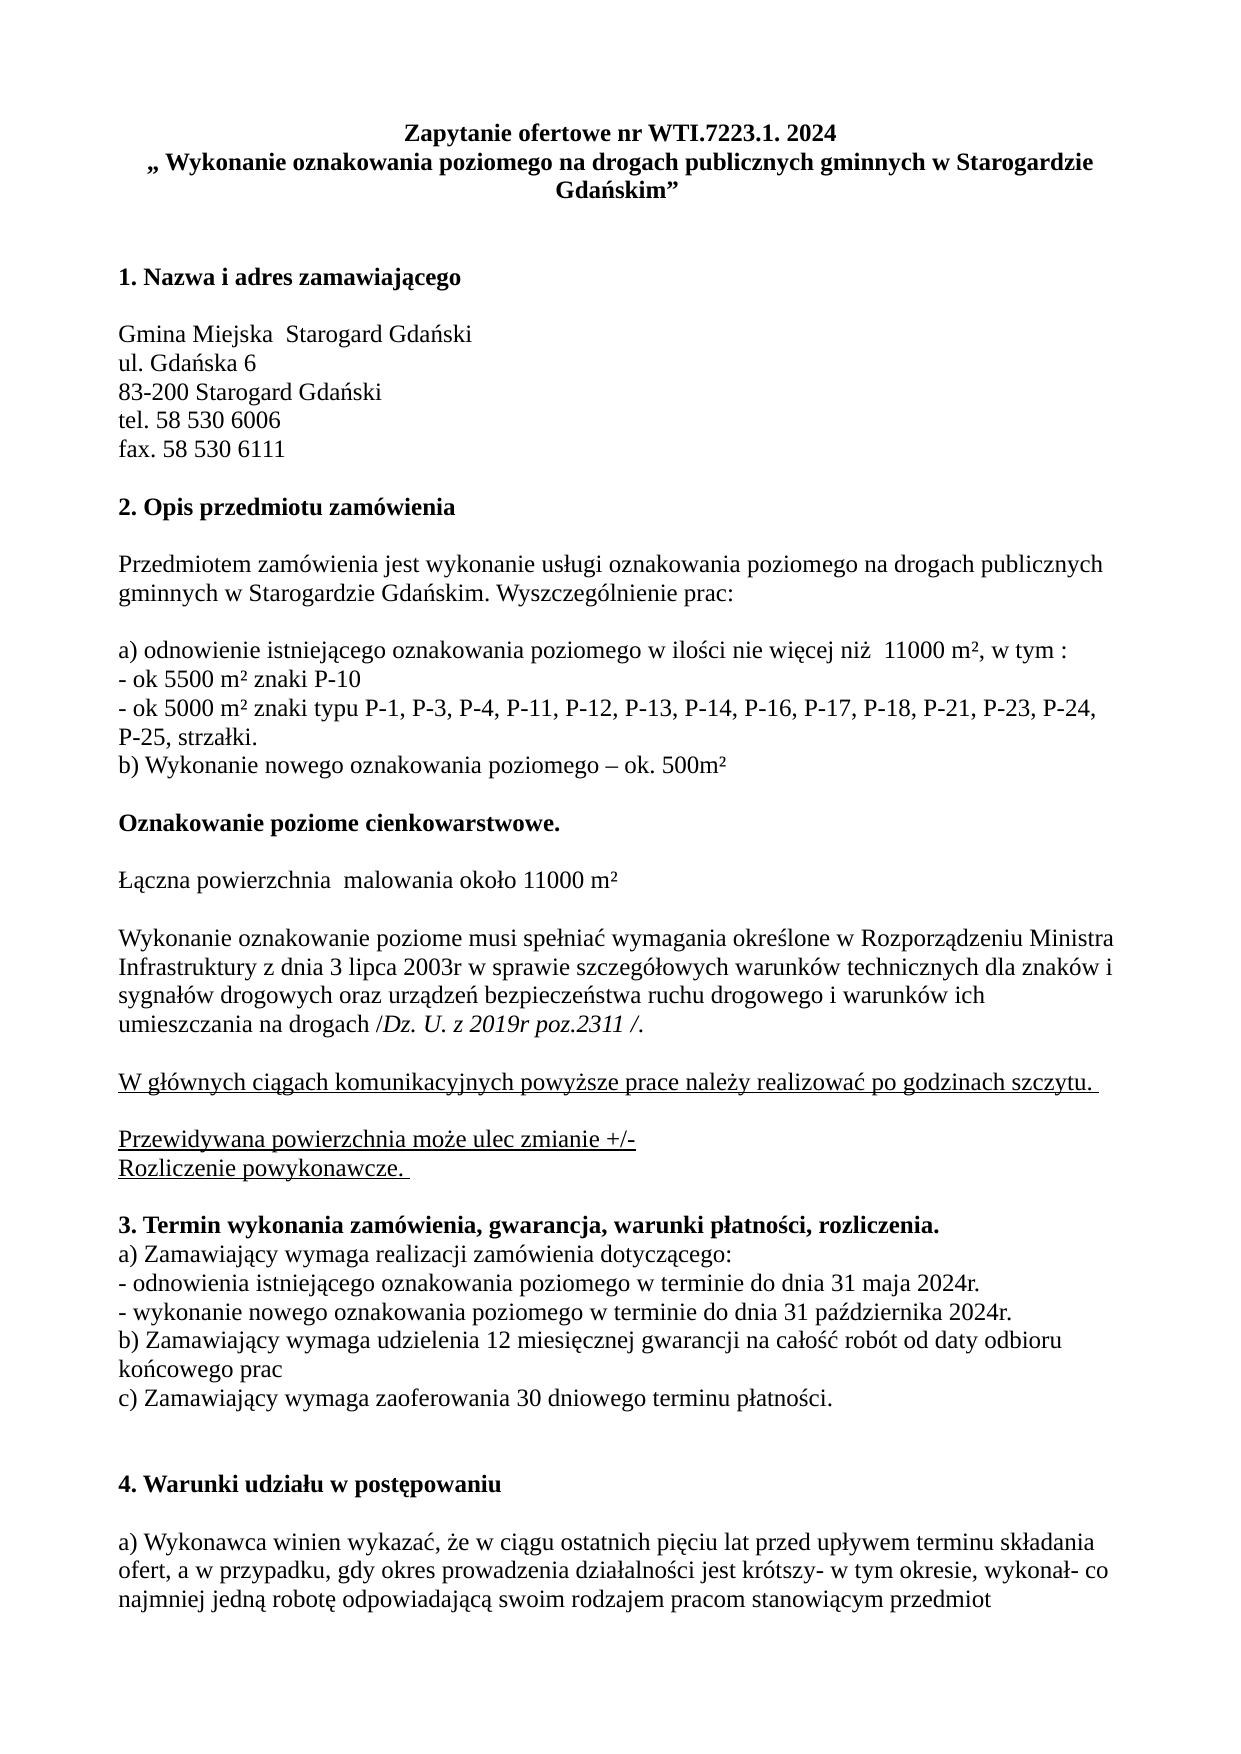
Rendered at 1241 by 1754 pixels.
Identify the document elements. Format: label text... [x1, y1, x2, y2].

text b) Zamawiający wymaga udzielenia 12 miesięcznej gwarancji na całość robót od daty odbioru końcowego prac [118, 1326, 1122, 1383]
text Przedmiotem zamówienia jest wykonanie usługi oznakowania poziomego na drogach publicznych gminnych w Starogardzie Gdańskim. Wyszczególnienie prac: [118, 549, 1122, 607]
text 3. Termin wykonania zamówienia, gwarancja, warunki płatności, rozliczenia. a) Zamawiający wymaga realizacji zamówienia dotyczącego: [118, 1211, 1122, 1268]
text W głównych ciągach komunikacyjnych powyższe prace należy realizować po godzinach szczytu. [118, 1067, 1122, 1096]
text 4. Warunki udziału w postępowaniu [118, 1469, 1122, 1498]
text Zapytanie ofertowe nr WTI.7223.1. 2024 [118, 118, 1122, 147]
text Wykonanie oznakowanie poziome musi spełniać wymagania określone w Rozporządzeniu Ministra Infrastruktury z dnia 3 lipca 2003r w sprawie szczegółowych warunków technicznych dla znaków i sygnałów drogowych oraz urządzeń bezpieczeństwa ruchu drogowego i warunków ich umieszczania na drogach /Dz. U. z 2019r poz.2311 /. [118, 923, 1122, 1038]
text - ok 5000 m² znaki typu P-1, P-3, P-4, P-11, P-12, P-13, P-14, P-16, P-17, P-18, P-21, P-23, P-24, P-25, strzałki. [118, 693, 1122, 751]
text Przewidywana powierzchnia może ulec zmianie +/- [118, 1124, 1122, 1153]
text a) odnowienie istniejącego oznakowania poziomego w ilości nie więcej niż 11000 m², w tym : [118, 636, 1122, 664]
text Gmina Miejska Starogard Gdański [118, 319, 1122, 348]
text a) Wykonawca winien wykazać, że w ciągu ostatnich pięciu lat przed upływem terminu składania ofert, a w przypadku, gdy okres prowadzenia działalności jest krótszy- w tym okresie, wykonał- co najmniej jedną robotę odpowiadającą swoim rodzajem pracom stanowiącym przedmiot [118, 1527, 1122, 1613]
text - ok 5500 m² znaki P-10 [118, 664, 1122, 693]
text Rozliczenie powykonawcze. [118, 1153, 1122, 1182]
text ul. Gdańska 6 [118, 348, 1122, 377]
text - odnowienia istniejącego oznakowania poziomego w terminie do dnia 31 maja 2024r. [118, 1268, 1122, 1297]
text fax. 58 530 6111 [118, 434, 1122, 463]
text b) Wykonanie nowego oznakowania poziomego – ok. 500m² [118, 751, 1122, 779]
text 2. Opis przedmiotu zamówienia [118, 492, 1122, 521]
text „ Wykonanie oznakowania poziomego na drogach publicznych gminnych w Starogardzie Gdańskim” [118, 147, 1122, 204]
text tel. 58 530 6006 [118, 406, 1122, 434]
text Oznakowanie poziome cienkowarstwowe. [118, 808, 1122, 837]
text - wykonanie nowego oznakowania poziomego w terminie do dnia 31 października 2024r. [118, 1297, 1122, 1326]
text Łączna powierzchnia malowania około 11000 m² [118, 866, 1122, 894]
text 1. Nazwa i adres zamawiającego [118, 262, 1122, 291]
text c) Zamawiający wymaga zaoferowania 30 dniowego terminu płatności. [118, 1383, 1122, 1412]
text 83-200 Starogard Gdański [118, 377, 1122, 406]
